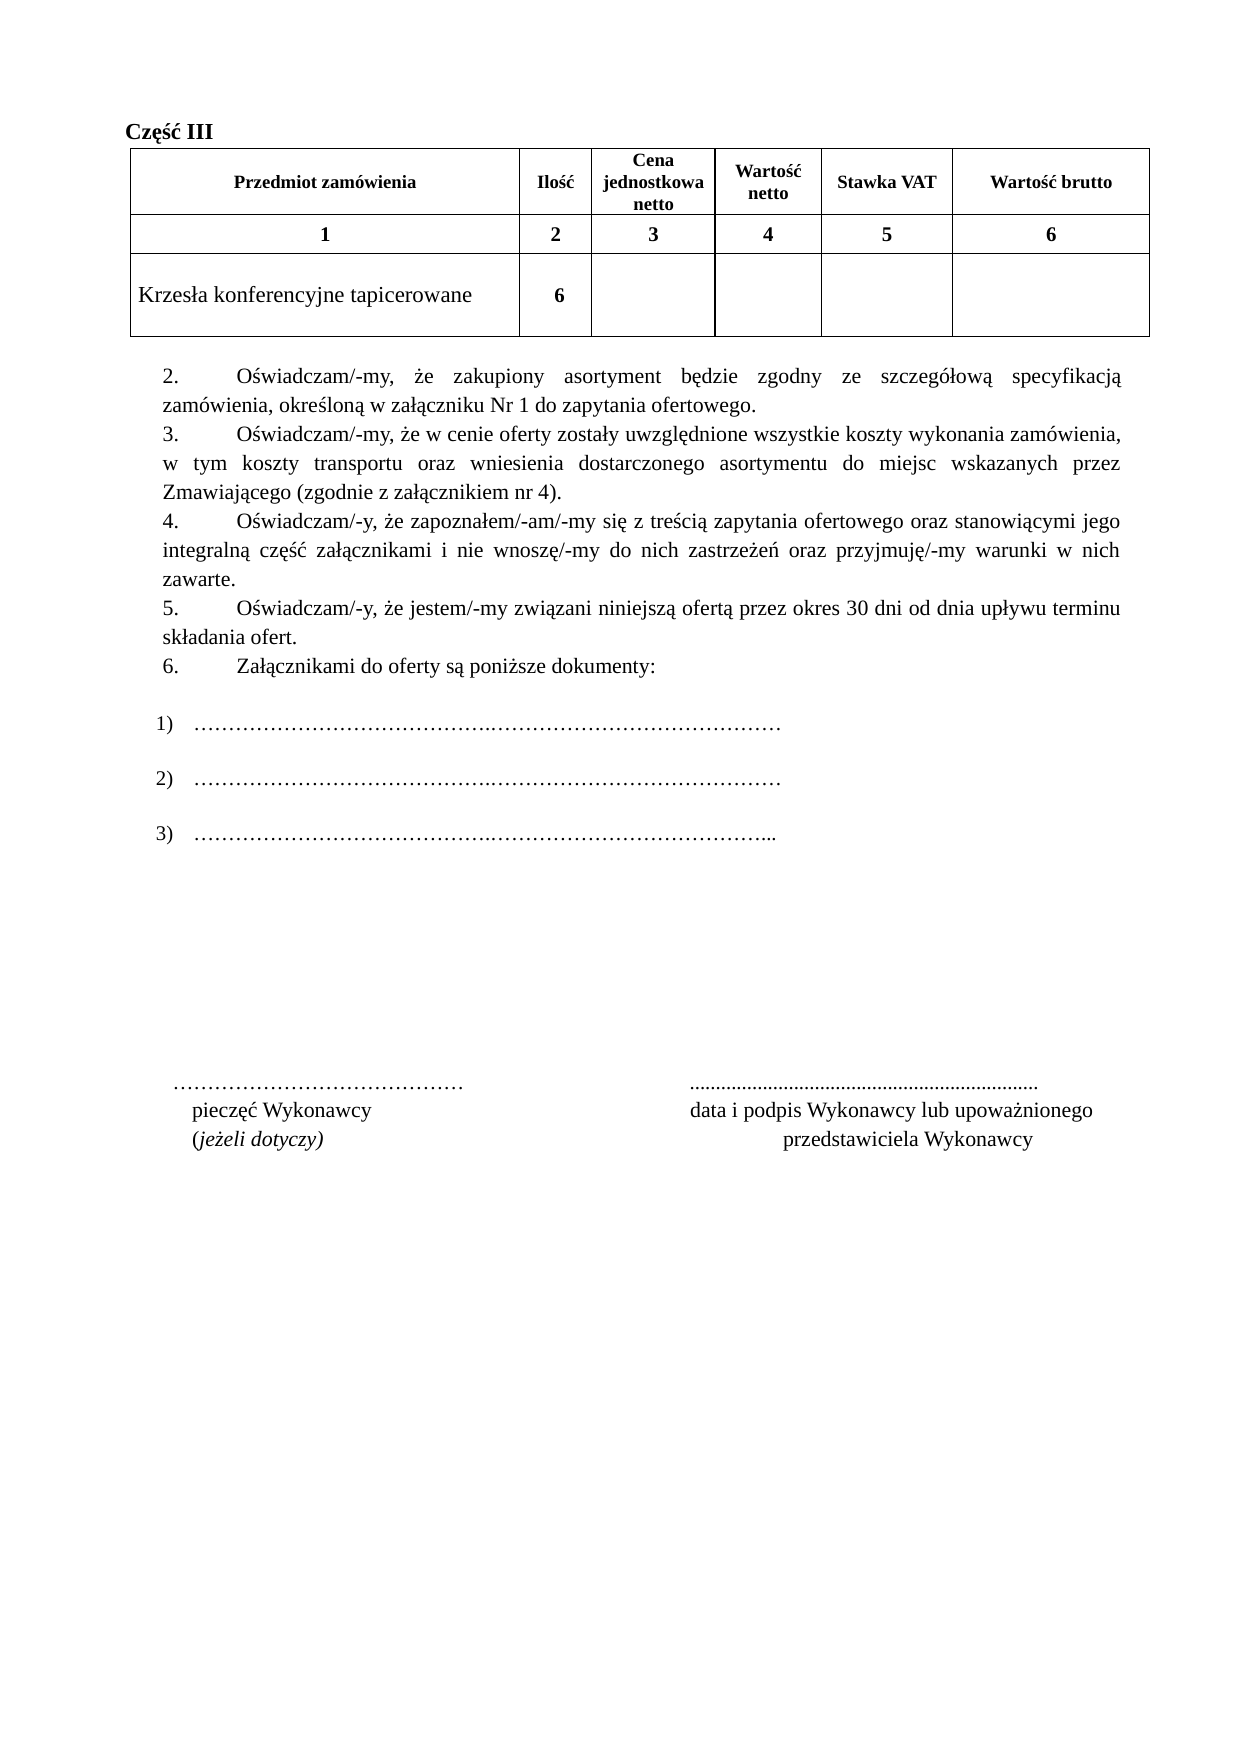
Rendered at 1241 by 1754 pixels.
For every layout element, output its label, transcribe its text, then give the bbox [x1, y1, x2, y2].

list Część III [125, 118, 1122, 144]
list …………………………………….…………………………………… [156, 766, 1122, 790]
table_header Wartość netto [716, 149, 821, 214]
table_cell [716, 254, 821, 336]
table_cell 3 [592, 215, 714, 252]
list Oświadczam/-my, że w cenie oferty zostały uwzględnione wszystkie koszty wykonania zamówienia, w tym koszty transportu oraz wniesienia dostarczonego asortymentu do miejsc wskazanych przez Zmawiającego (zgodnie z załącznikiem nr 4). [162, 421, 1122, 504]
list Oświadczam/-my, że zakupiony asortyment będzie zgodny ze szczegółową specyfikacją zamówienia, określoną w załączniku Nr 1 do zapytania ofertowego. [162, 363, 1122, 417]
text pieczęć Wykonawcy data i podpis Wykonawcy lub upoważnionego [118, 1097, 1122, 1122]
table_cell Krzesła konferencyjne tapicerowane [131, 254, 519, 336]
table_cell [953, 254, 1149, 336]
table_cell 6 [520, 254, 591, 336]
list Załącznikami do oferty są poniższe dokumenty: [162, 653, 1122, 678]
table_cell 6 [953, 215, 1149, 252]
list …………………………………….…………………………………... [156, 821, 1122, 845]
table_cell 1 [131, 215, 519, 252]
list Oświadczam/-y, że zapoznałem/-am/-my się z treścią zapytania ofertowego oraz stanowiącymi jego integralną część załącznikami i nie wnoszę/-my do nich zastrzeżeń oraz przyjmuję/-my warunki w nich zawarte. [162, 508, 1122, 591]
table_cell [822, 254, 952, 336]
table_header Ilość [520, 149, 591, 214]
table_cell 2 [520, 215, 591, 252]
table_cell 4 [716, 215, 821, 252]
table_cell 5 [822, 215, 952, 252]
list Oświadczam/-y, że jestem/-my związani niniejszą ofertą przez okres 30 dni od dnia upływu terminu składania ofert. [162, 595, 1122, 649]
text …………………………………… ................................................................... [88, 1070, 1122, 1094]
table_header Stawka VAT [822, 149, 952, 214]
table_cell [592, 254, 714, 336]
table_header Cena jednostkowa netto [592, 149, 599, 214]
table_header Przedmiot zamówienia [131, 149, 519, 214]
table_header Wartość brutto [953, 149, 1149, 214]
list …………………………………….…………………………………… [156, 711, 1122, 735]
text (jeżeli dotyczy) przedstawiciela Wykonawcy [118, 1126, 1122, 1151]
